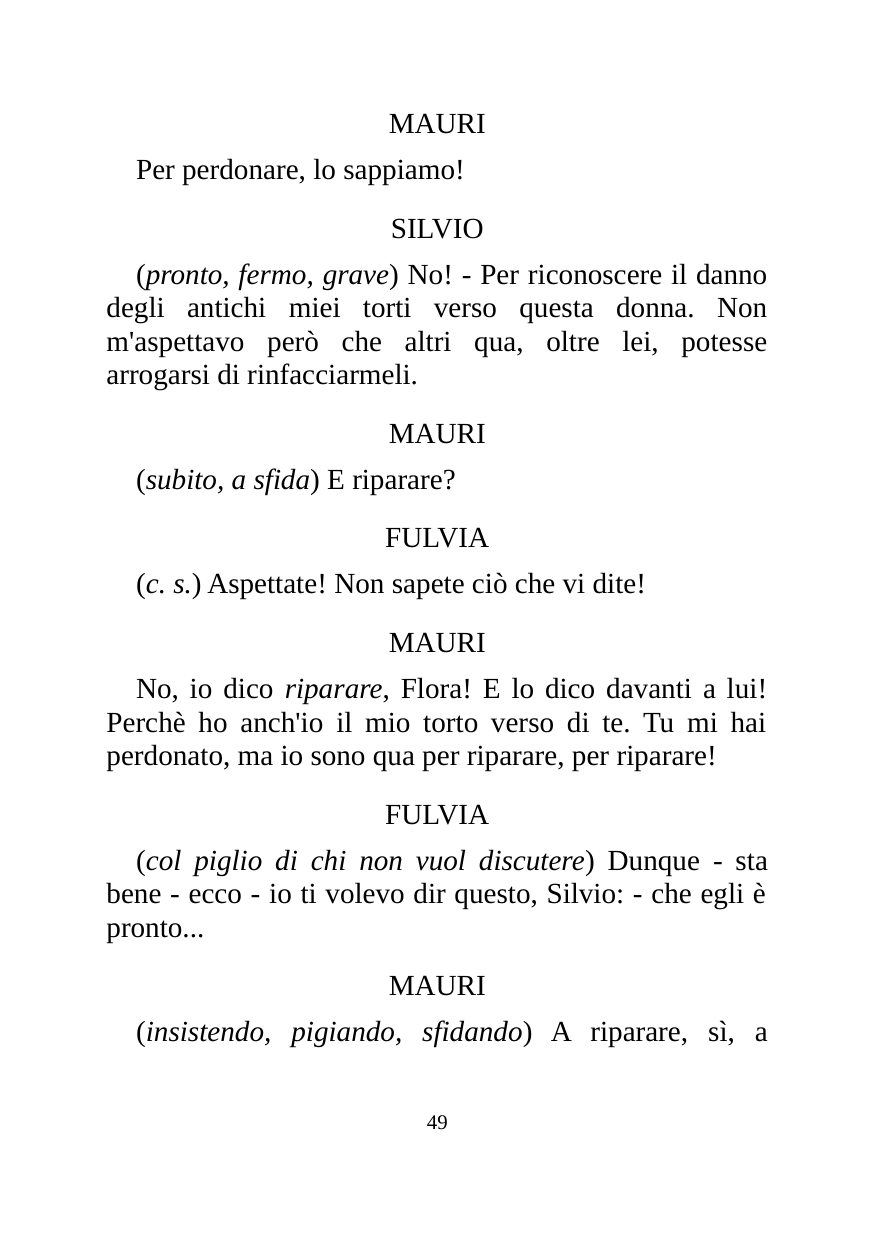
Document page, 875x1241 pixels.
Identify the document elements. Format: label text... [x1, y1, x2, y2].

text Per perdonare, lo sappiamo! [106, 152, 768, 186]
text (subito, a sfida) E riparare? [106, 462, 768, 496]
text MAURI [106, 416, 768, 449]
text MAURI [106, 968, 768, 1002]
text No, io dico riparare, Flora! E lo dico davanti a lui! Perchè ho anch'io il mio torto verso di te. Tu mi hai perdonato, ma io sono qua per riparare, per riparare! [106, 671, 768, 772]
text (c. s.) Aspettate! Non sapete ciò che vi dite! [106, 567, 768, 600]
text (col piglio di chi non vuol discutere) Dunque - sta bene - ecco - io ti volevo dir questo, Silvio: - che egli è pronto... [106, 843, 768, 943]
text (insistendo, pigiando, sfidando) A riparare, sì, a [106, 1014, 768, 1048]
text MAURI [106, 106, 768, 140]
text SILVIO [106, 211, 768, 244]
text (pronto, fermo, grave) No! - Per riconoscere il danno degli antichi miei torti verso questa donna. Non m'aspettavo però che altri qua, oltre lei, potesse arrogarsi di rinfacciarmeli. [106, 257, 768, 391]
text FULVIA [106, 797, 768, 830]
text FULVIA [106, 521, 768, 554]
text MAURI [106, 625, 768, 659]
